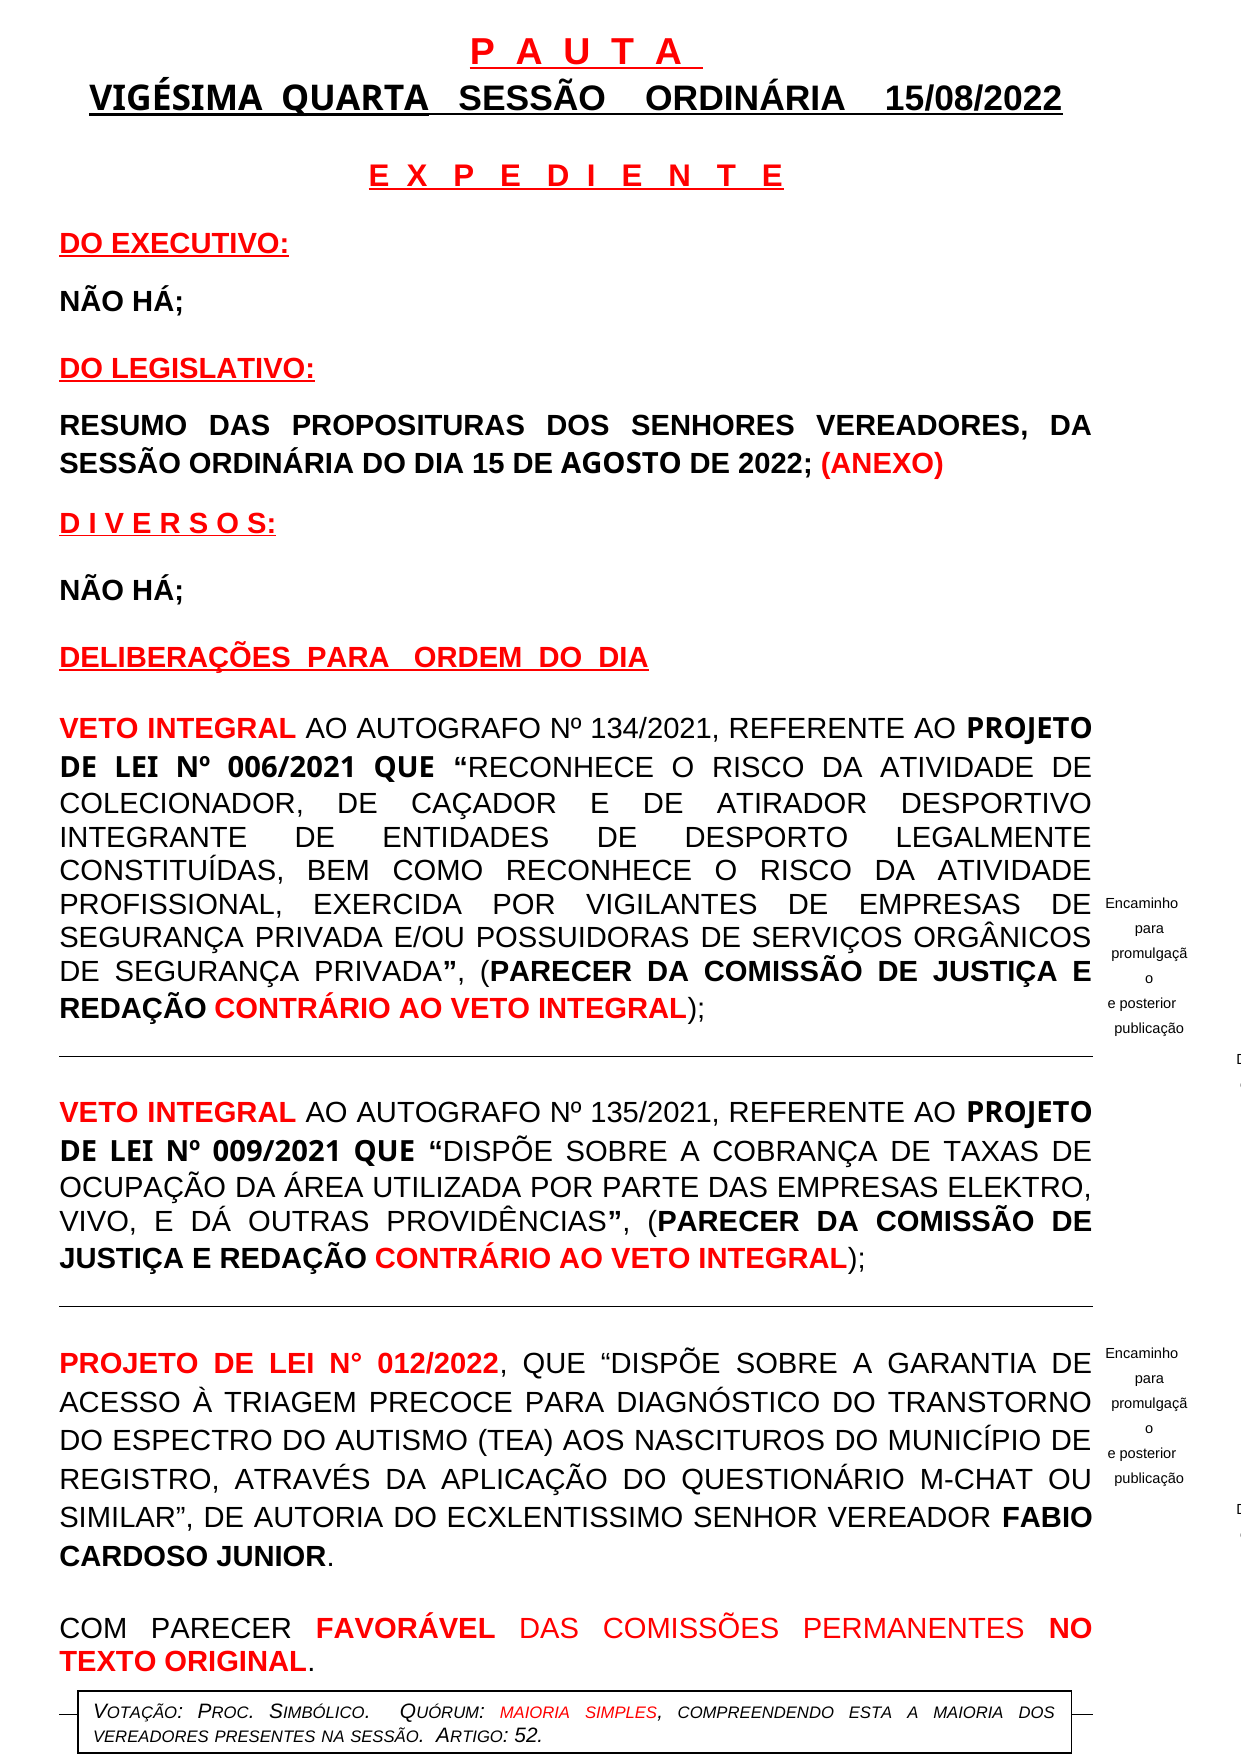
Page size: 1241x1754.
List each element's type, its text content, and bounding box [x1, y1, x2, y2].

text Votação: Proc. Simbólico. Quórum: maioria simples, compreendendo esta a maioria dos vereadores presentes na sessão. Artigo: 52. [93, 1699, 1056, 1746]
text P A U T A [59, 29, 1093, 73]
title não há; [59, 284, 1093, 317]
text DO LEGISLATIVO: [59, 351, 1093, 384]
text Com Parecer FAVORÁVEL das comissões permanentes no texto ORIGINAL. [59, 1611, 1093, 1678]
text RESUMO DAS PROPOSITURAS DOS SENHORES VEREADORES, DA SESSÃO ORDINÁRIA DO DIA 15 DE agosto DE 2022; (ANEXO) [59, 408, 1093, 482]
subtitle DO EXECUTIVO: [59, 226, 1093, 260]
text vigésima quarta SESSÃO ORDINÁRIA 15/08/2022 [59, 73, 1093, 121]
text e posterior publicação [1109, 1438, 1189, 1488]
text VETO INTEGRAL AO AUTOGRAFO Nº 135/2021, REFERENTE AO PROJETO DE LEI Nº 009/2021 QUE “Dispõe sobre a cobrança de taxas de ocupação da área utilizada por parte das empresas ELEKTRO, VIVO, e dá outras providências”, (PARECER DA COMISSÃO DE JUSTIÇA E REDAÇÃO CONTRÁRIO AO VETO INTEGRAL); [59, 1091, 1093, 1277]
text D I V E R S O S: [59, 506, 1093, 539]
text Encaminho para promulgação [1109, 1338, 1189, 1438]
text VETO INTEGRAL AO AUTOGRAFO Nº 134/2021, REFERENTE AO PROJETO DE LEI Nº 006/2021 QUE “Reconhece o risco da atividade de colecionador, de caçador e de atirador desportivo integrante de entidades de desporto legalmente constituídas, bem como reconhece o risco da atividade profissional, exercida por vigilantes de empresas de segurança privada e/ou possuidoras de serviços orgânicos de segurança privada”, (PARECER DA COMISSÃO DE JUSTIÇA E REDAÇÃO CONTRÁRIO AO VETO INTEGRAL); [59, 707, 1093, 1027]
text Encaminho para promulgação [1109, 888, 1189, 988]
text DELIBERAÇÕES PARA ORDEM DO DIA [59, 640, 1093, 673]
text e posterior publicação [1109, 988, 1189, 1038]
text projeto de LEI n° 012/2022, que “Dispõe sobre a garantia de acesso à triagem precoce para diagnóstico do Transtorno do Espectro do Autismo (TEA) aos nascituros do município de Registro, através da aplicação do questionário M-CHAT ou similar”, de autoria DO ECXLENTISSIMO SENHOR VEREADOR FABIO CARDOSO JUNIOR. [59, 1346, 1093, 1572]
title não há; [59, 573, 1093, 606]
text E X P E D I E N T E [59, 157, 1093, 193]
